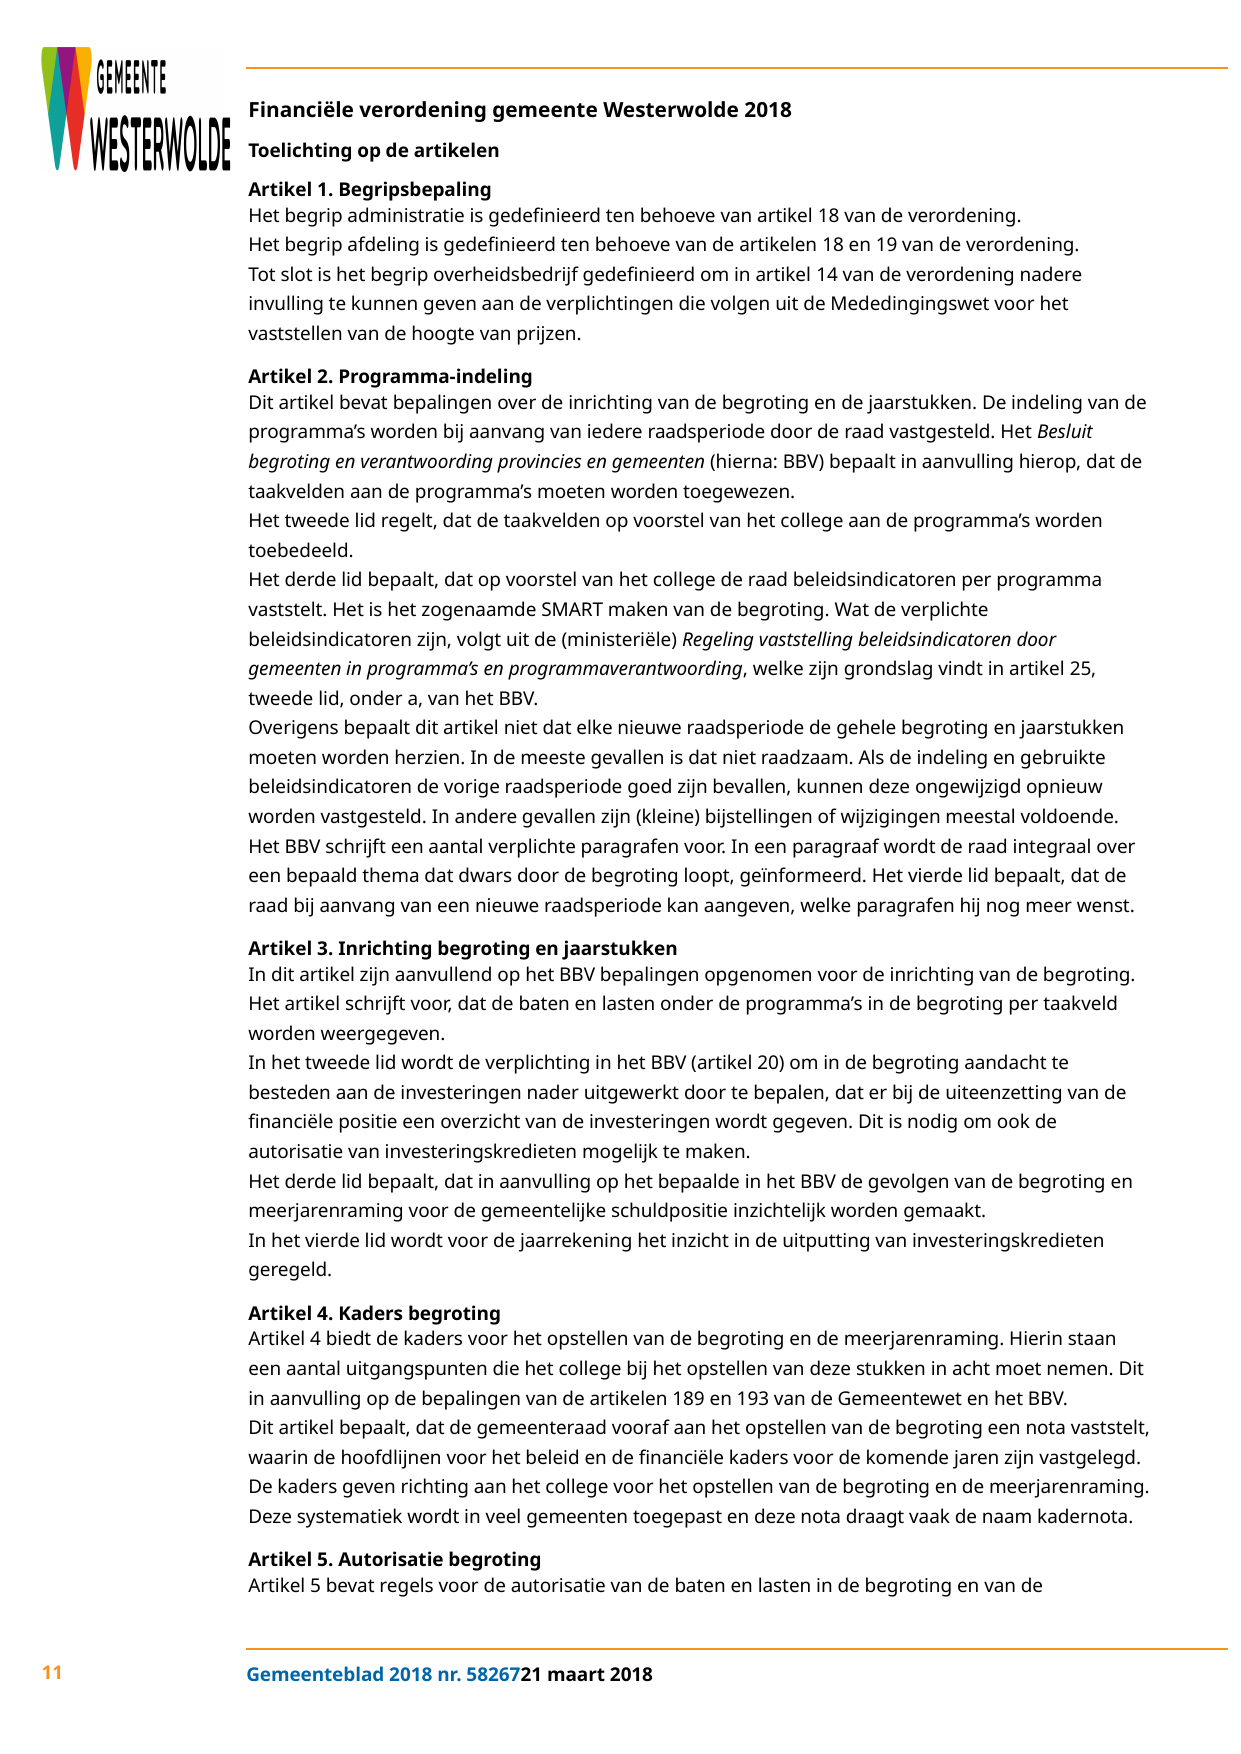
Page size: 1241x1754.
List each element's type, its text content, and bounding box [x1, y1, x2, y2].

text Artikel 4 biedt de kaders voor het opstellen van de begroting en de meerjarenraming. Hierin staan een aantal uitgangspunten die het college bij het opstellen van deze stukken in acht moet nemen. Dit in aanvulling op de bepalingen van de artikelen 189 en 193 van de Gemeentewet en het BBV. [248, 1326, 1152, 1410]
text Toelichting op de artikelen [248, 137, 1152, 163]
text Het begrip afdeling is gedefinieerd ten behoeve van de artikelen 18 en 19 van de verordening. [248, 231, 1152, 257]
text In dit artikel zijn aanvullend op het BBV bepalingen opgenomen voor de inrichting van de begroting. Het artikel schrijft voor, dat de baten en lasten onder de programma’s in de begroting per taakveld worden weergegeven. [248, 961, 1152, 1046]
text Dit artikel bevat bepalingen over de inrichting van de begroting en de jaarstukken. De indeling van de programma’s worden bij aanvang van iedere raadsperiode door de raad vastgesteld. Het Besluit begroting en verantwoording provincies en gemeenten (hierna: BBV) bepaalt in aanvulling hierop, dat de taakvelden aan de programma’s moeten worden toegewezen. [248, 389, 1152, 503]
text Overigens bepaalt dit artikel niet dat elke nieuwe raadsperiode de gehele begroting en jaarstukken moeten worden herzien. In de meeste gevallen is dat niet raadzaam. Als de indeling en gebruikte beleidsindicatoren de vorige raadsperiode goed zijn bevallen, kunnen deze ongewijzigd opnieuw worden vastgesteld. In andere gevallen zijn (kleine) bijstellingen of wijzigingen meestal voldoende. [248, 714, 1152, 829]
text Het begrip administratie is gedefinieerd ten behoeve van artikel 18 van de verordening. [248, 202, 1152, 228]
text In het tweede lid wordt de verplichting in het BBV (artikel 20) om in de begroting aandacht te besteden aan de investeringen nader uitgewerkt door te bepalen, dat er bij de uiteenzetting van de financiële positie een overzicht van de investeringen wordt gegeven. Dit is nodig om ook de autorisatie van investeringskredieten mogelijk te maken. [248, 1049, 1152, 1164]
text In het vierde lid wordt voor de jaarrekening het inzicht in de uitputting van investeringskredieten geregeld. [248, 1227, 1152, 1282]
text Artikel 1. Begripsbepaling [248, 176, 1152, 202]
text Artikel 5 bevat regels voor de autorisatie van de baten en lasten in de begroting en van de [248, 1572, 1152, 1598]
text Het BBV schrijft een aantal verplichte paragrafen voor. In een paragraaf wordt de raad integraal over een bepaald thema dat dwars door de begroting loopt, geïnformeerd. Het vierde lid bepaalt, dat de raad bij aanvang van een nieuwe raadsperiode kan aangeven, welke paragrafen hij nog meer wenst. [248, 833, 1152, 918]
text Het tweede lid regelt, dat de taakvelden op voorstel van het college aan de programma’s worden toebedeeld. [248, 507, 1152, 563]
picture [41, 47, 231, 172]
text Tot slot is het begrip overheidsbedrijf gedefinieerd om in artikel 14 van de verordening nadere invulling te kunnen geven aan de verplichtingen die volgen uit de Mededingingswet voor het vaststellen van de hoogte van prijzen. [248, 261, 1152, 346]
text Artikel 5. Autorisatie begroting [248, 1546, 1152, 1572]
text Het derde lid bepaalt, dat in aanvulling op het bepaalde in het BBV de gevolgen van de begroting en meerjarenraming voor de gemeentelijke schuldpositie inzichtelijk worden gemaakt. [248, 1168, 1152, 1223]
text Artikel 3. Inrichting begroting en jaarstukken [248, 935, 1152, 961]
text Dit artikel bepaalt, dat de gemeenteraad vooraf aan het opstellen van de begroting een nota vaststelt, waarin de hoofdlijnen voor het beleid en de financiële kaders voor de komende jaren zijn vastgelegd. De kaders geven richting aan het college voor het opstellen van de begroting en de meerjarenraming. Deze systematiek wordt in veel gemeenten toegepast en deze nota draagt vaak de naam kadernota. [248, 1414, 1152, 1529]
text Financiële verordening gemeente Westerwolde 2018 [248, 95, 1152, 123]
text Het derde lid bepaalt, dat op voorstel van het college de raad beleidsindicatoren per programma vaststelt. Het is het zogenaamde SMART maken van de begroting. Wat de verplichte beleidsindicatoren zijn, volgt uit de (ministeriële) Regeling vaststelling beleidsindicatoren door gemeenten in programma’s en programmaverantwoording, welke zijn grondslag vindt in artikel 25, tweede lid, onder a, van het BBV. [248, 567, 1152, 711]
text Artikel 2. Programma-indeling [248, 363, 1152, 389]
text Artikel 4. Kaders begroting [248, 1300, 1152, 1326]
